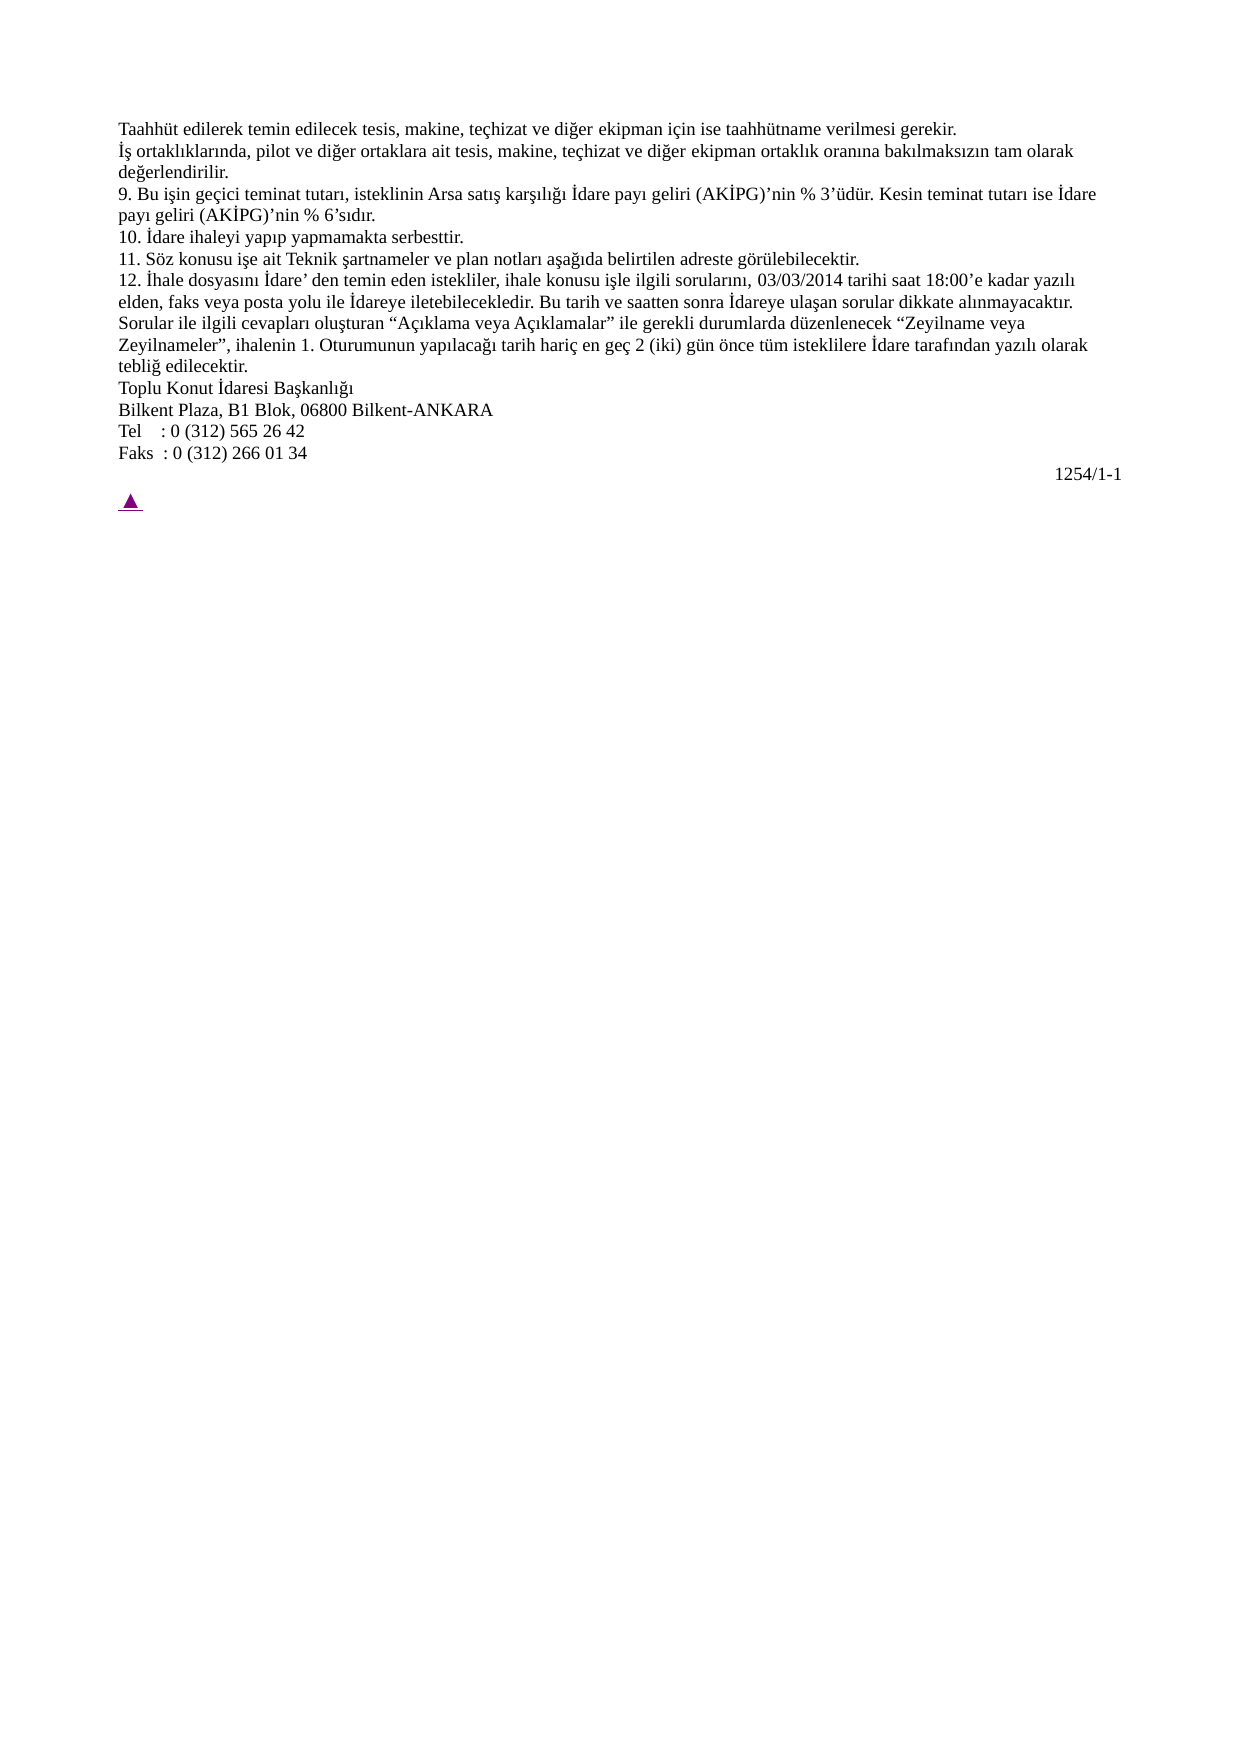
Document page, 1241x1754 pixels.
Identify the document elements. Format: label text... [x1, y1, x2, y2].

text Tel : 0 (312) 565 26 42 [118, 420, 1122, 442]
text 11. Söz konusu işe ait Teknik şartnameler ve plan notları aşağıda belirtilen adreste görülebilecektir. [118, 247, 1122, 269]
text Toplu Konut İdaresi Başkanlığı [118, 377, 1122, 398]
text Taahhüt edilerek temin edilecek tesis, makine, teçhizat ve diğer ekipman için ise taahhütname verilmesi gerekir. [118, 118, 1122, 140]
text Faks : 0 (312) 266 01 34 [118, 442, 1122, 463]
text Sorular ile ilgili cevapları oluşturan “Açıklama veya Açıklamalar” ile gerekli durumlarda düzenlenecek “Zeyilname veya Zeyilnameler”, ihalenin 1. Oturumunun yapılacağı tarih hariç en geç 2 (iki) gün önce tüm isteklilere İdare tarafından yazılı olarak tebliğ edilecektir. [118, 312, 1122, 377]
text 9. Bu işin geçici teminat tutarı, isteklinin Arsa satış karşılığı İdare payı geliri (AKİPG)’nin % 3’üdür. Kesin teminat tutarı ise İdare payı geliri (AKİPG)’nin % 6’sıdır. [118, 183, 1122, 226]
text İş ortaklıklarında, pilot ve diğer ortaklara ait tesis, makine, teçhizat ve diğer ekipman ortaklık oranına bakılmaksızın tam olarak değerlendirilir. [118, 140, 1122, 183]
text 1254/1-1 [118, 463, 1122, 485]
text 12. İhale dosyasını İdare’ den temin eden istekliler, ihale konusu işle ilgili sorularını, 03/03/2014 tarihi saat 18:00’e kadar yazılı elden, faks veya posta yolu ile İdareye iletebilecekledir. Bu tarih ve saatten sonra İdareye ulaşan sorular dikkate alınmayacaktır. [118, 269, 1122, 312]
text Bilkent Plaza, B1 Blok, 06800 Bilkent-ANKARA [118, 398, 1122, 420]
text 10. İdare ihaleyi yapıp yapmamakta serbesttir. [118, 226, 1122, 247]
text ▲ [118, 485, 1122, 513]
